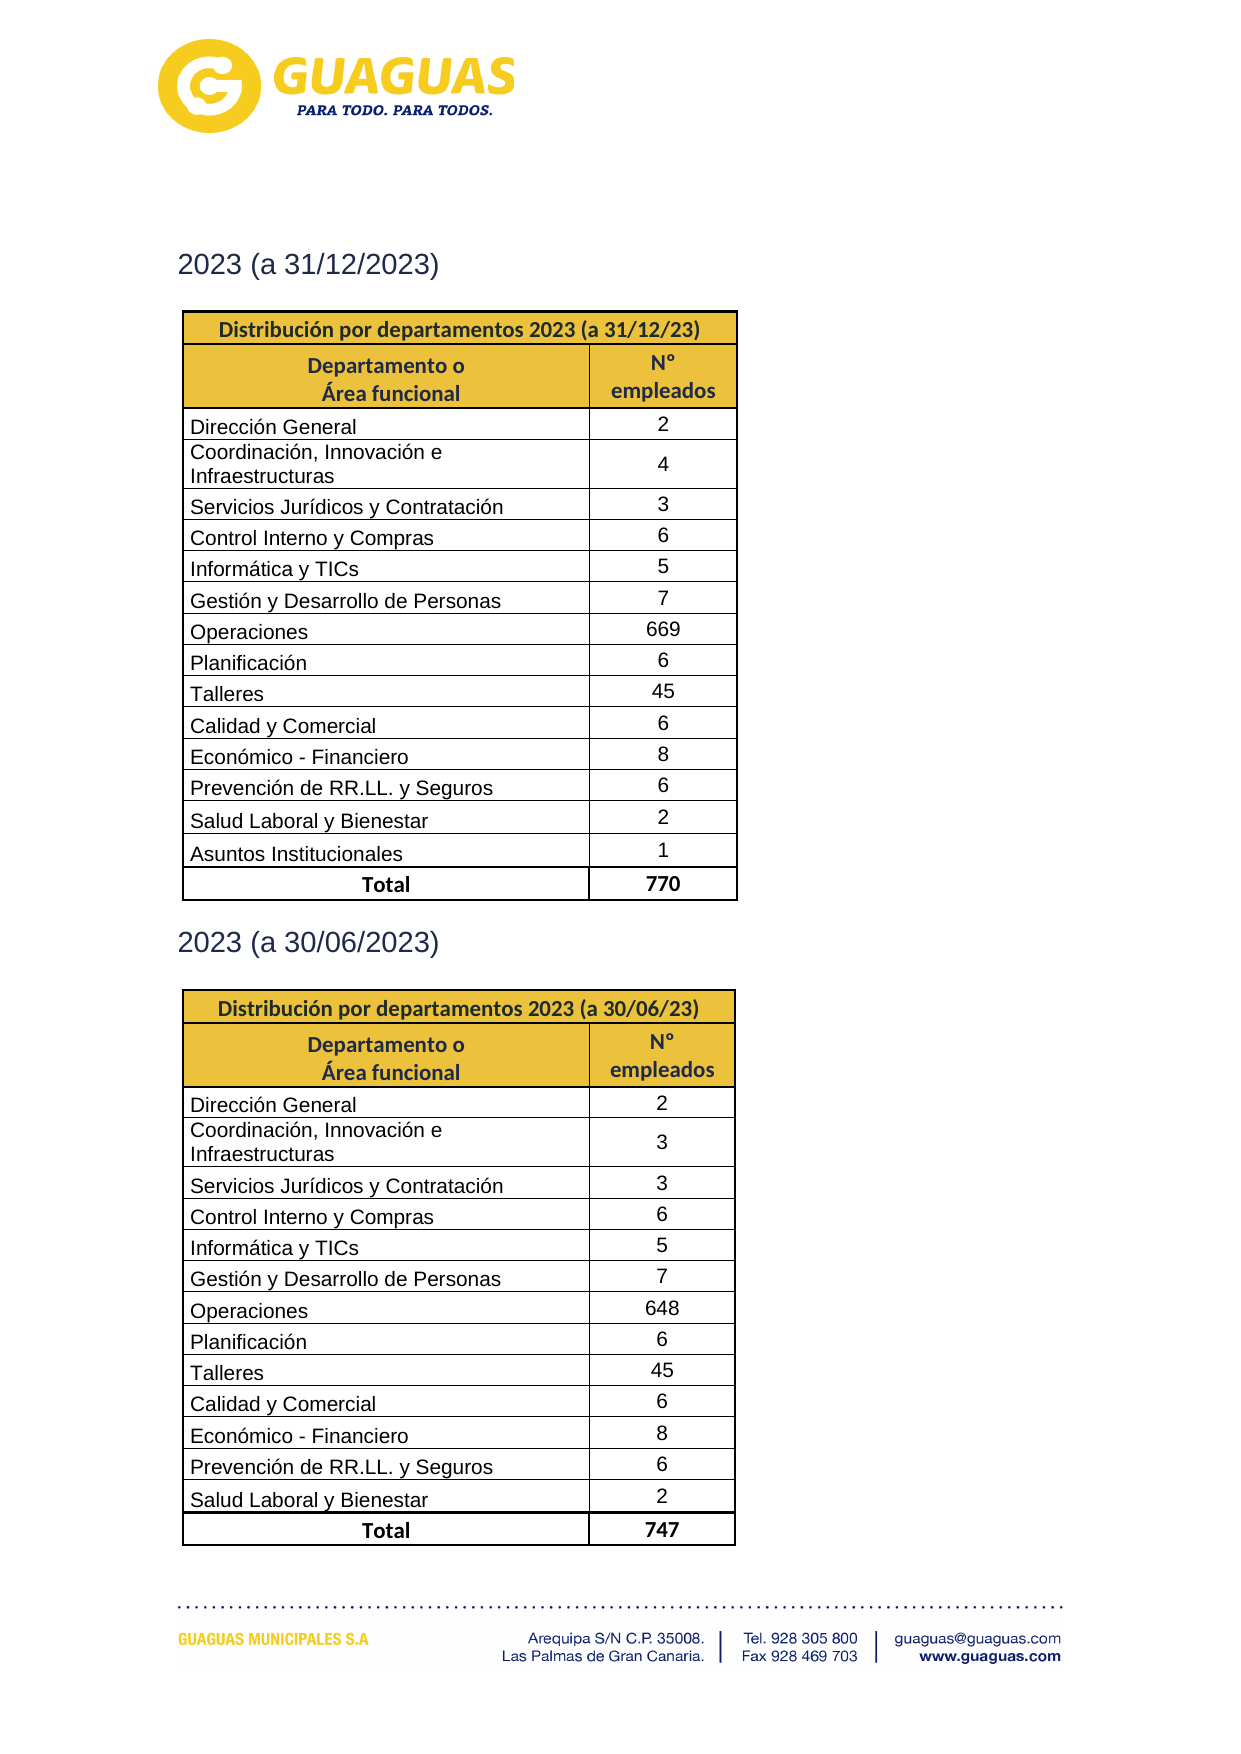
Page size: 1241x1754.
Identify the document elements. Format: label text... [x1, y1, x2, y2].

table_cell 5 [590, 1230, 734, 1260]
table_cell Nº empleados [590, 345, 736, 407]
text 2023 (a 31/12/2023) [177, 247, 1063, 280]
table_cell Prevención de RR.LL. y Seguros [184, 770, 589, 800]
table_cell 747 [590, 1514, 734, 1544]
table_cell 6 [590, 707, 736, 737]
table_cell Planificación [184, 1324, 589, 1354]
table_cell Coordinación, Innovación e Infraestructuras [184, 1118, 589, 1166]
table_cell 45 [590, 676, 736, 706]
table_cell Servicios Jurídicos y Contratación [184, 1167, 589, 1197]
table_cell Departamento o Área funcional [184, 1024, 589, 1086]
table_cell Económico - Financiero [184, 739, 589, 769]
table_cell Calidad y Comercial [184, 1386, 589, 1416]
table_cell Total [184, 1514, 588, 1544]
table_cell 6 [590, 645, 736, 675]
table_cell 648 [590, 1292, 734, 1322]
table_cell Salud Laboral y Bienestar [184, 1480, 589, 1511]
table_cell Total [184, 868, 588, 898]
table_cell Departamento o Área funcional [184, 345, 589, 407]
table_cell 669 [590, 614, 736, 644]
table_header Distribución por departamentos 2023 (a 30/06/23) [184, 991, 734, 1022]
table_cell 7 [590, 582, 736, 612]
table_cell 6 [590, 520, 736, 550]
table_cell 7 [590, 1261, 734, 1291]
table_cell Coordinación, Innovación e Infraestructuras [184, 440, 589, 487]
table_cell Talleres [184, 1355, 589, 1385]
table_cell 4 [590, 440, 736, 487]
table_cell Control Interno y Compras [184, 520, 589, 550]
table_cell 6 [590, 1449, 734, 1479]
table_cell Calidad y Comercial [184, 707, 589, 737]
table_cell Control Interno y Compras [184, 1199, 589, 1229]
table_cell Gestión y Desarrollo de Personas [184, 582, 589, 612]
table_cell Informática y TICs [184, 551, 589, 581]
table_cell Asuntos Institucionales [184, 834, 589, 866]
table_cell Gestión y Desarrollo de Personas [184, 1261, 589, 1291]
table_cell 3 [590, 1118, 734, 1166]
table_cell Servicios Jurídicos y Contratación [184, 489, 589, 519]
table_cell 2 [590, 409, 736, 438]
table_cell 2 [590, 1088, 734, 1117]
table_cell Informática y TICs [184, 1230, 589, 1260]
table_cell Operaciones [184, 1292, 589, 1322]
table_cell 2 [590, 801, 736, 833]
table_cell Dirección General [184, 1088, 589, 1117]
table_cell Planificación [184, 645, 589, 675]
table_cell Económico - Financiero [184, 1417, 589, 1447]
table_cell 8 [590, 739, 736, 769]
table_cell 8 [590, 1417, 734, 1447]
table_cell 6 [590, 1386, 734, 1416]
table_cell Prevención de RR.LL. y Seguros [184, 1449, 589, 1479]
table_cell 45 [590, 1355, 734, 1385]
table_cell Dirección General [184, 409, 589, 438]
table_cell 2 [590, 1480, 734, 1511]
table_cell 3 [590, 489, 736, 519]
table_cell Operaciones [184, 614, 589, 644]
table_cell 1 [590, 834, 736, 866]
table_cell 5 [590, 551, 736, 581]
table_cell 6 [590, 1324, 734, 1354]
table_cell Talleres [184, 676, 589, 706]
table_cell Nº empleados [590, 1024, 734, 1086]
table_cell 770 [590, 868, 736, 898]
table_cell Salud Laboral y Bienestar [184, 801, 589, 833]
table_header Distribución por departamentos 2023 (a 31/12/23) [184, 313, 736, 343]
text 2023 (a 30/06/2023) [177, 926, 1063, 959]
table_cell 6 [590, 770, 736, 800]
table_cell 3 [590, 1167, 734, 1197]
table_cell 6 [590, 1199, 734, 1229]
